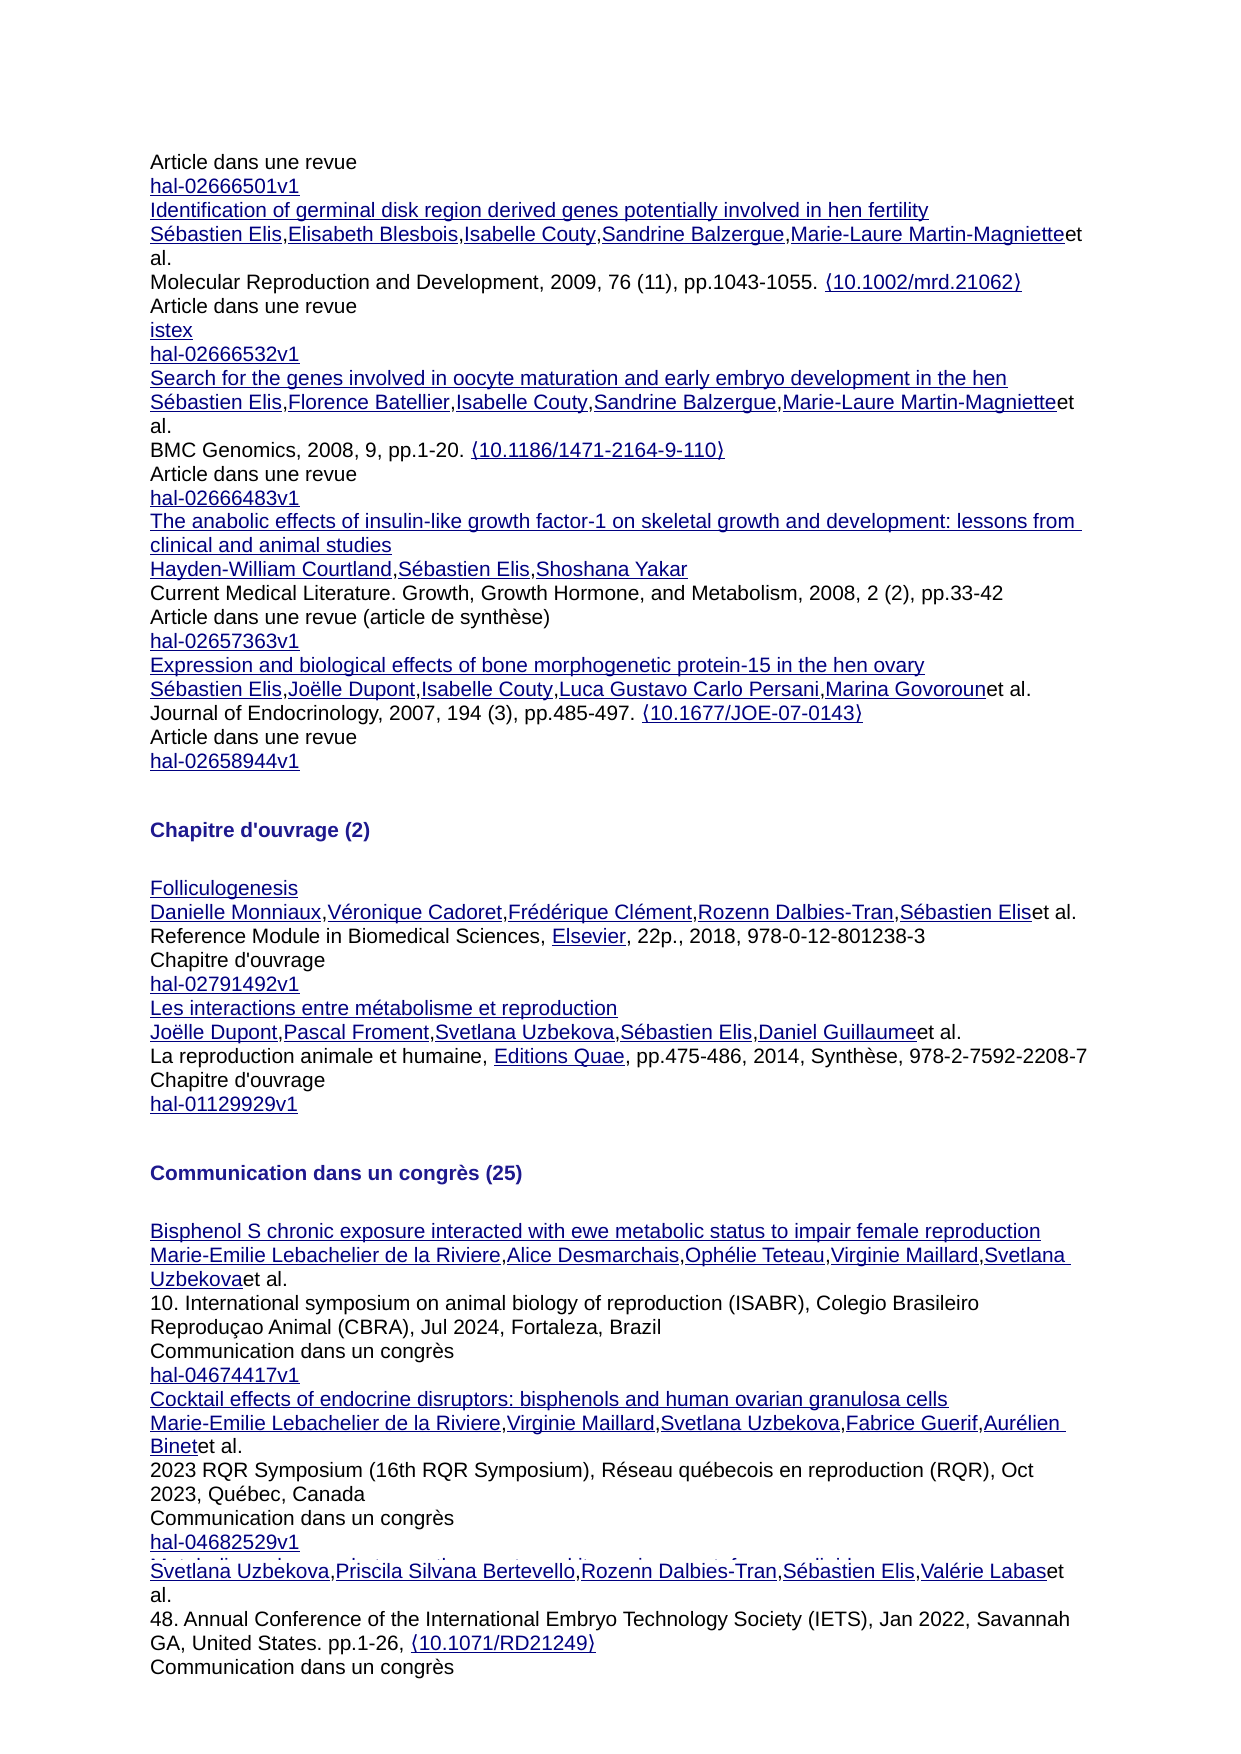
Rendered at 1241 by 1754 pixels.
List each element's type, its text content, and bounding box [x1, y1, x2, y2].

table_cell Article dans une revue hal-02666501v1 [150, 150, 1090, 198]
table_cell The anabolic effects of insulin-like growth factor-1 on skeletal growth and development: lessons from clinical and animal studies Hayden-William Courtland,Sébastien Elis,Shoshana Yakar Current Medical Literature. Growth, Growth Hormone, and Metabolism, 2008, 2 (2), pp.33-42 Article dans une revue (article de synthèse) hal-02657363v1 [150, 509, 1090, 653]
table_cell Metabolic exchanges between the oocyte and its environment: focus on lipids Svetlana Uzbekova,Priscila Silvana Bertevello,Rozenn Dalbies-Tran,Sébastien Elis,Valérie Labaset al. 48. Annual Conference of the International Embryo Technology Society (IETS), Jan 2022, Savannah GA, United States. pp.1-26, ⟨10.1071/RD21249⟩ Communication dans un congrès hal-04179828v1 [150, 1554, 1090, 1679]
table_cell Identification of germinal disk region derived genes potentially involved in hen fertility Sébastien Elis,Elisabeth Blesbois,Isabelle Couty,Sandrine Balzergue,Marie-Laure Martin-Magnietteet al. Molecular Reproduction and Development, 2009, 76 (11), pp.1043-1055. ⟨10.1002/mrd.21062⟩ Article dans une revue istex hal-02666532v1 [150, 198, 1090, 366]
table_cell Les interactions entre métabolisme et reproduction Joëlle Dupont,Pascal Froment,Svetlana Uzbekova,Sébastien Elis,Daniel Guillaumeet al. La reproduction animale et humaine, Editions Quae, pp.475-486, 2014, Synthèse, 978-2-7592-2208-7 Chapitre d'ouvrage hal-01129929v1 [150, 996, 1090, 1116]
table_cell Cocktail effects of endocrine disruptors: bisphenols and human ovarian granulosa cells Marie-Emilie Lebachelier de la Riviere,Virginie Maillard,Svetlana Uzbekova,Fabrice Guerif,Aurélien Binetet al. 2023 RQR Symposium (16th RQR Symposium), Réseau québecois en reproduction (RQR), Oct 2023, Québec, Canada Communication dans un congrès hal-04682529v1 [150, 1386, 1090, 1554]
table_cell Expression and biological effects of bone morphogenetic protein-15 in the hen ovary Sébastien Elis,Joëlle Dupont,Isabelle Couty,Luca Gustavo Carlo Persani,Marina Govorounet al. Journal of Endocrinology, 2007, 194 (3), pp.485-497. ⟨10.1677/JOE-07-0143⟩ Article dans une revue hal-02658944v1 [150, 653, 1090, 773]
table_cell Search for the genes involved in oocyte maturation and early embryo development in the hen Sébastien Elis,Florence Batellier,Isabelle Couty,Sandrine Balzergue,Marie-Laure Martin-Magnietteet al. BMC Genomics, 2008, 9, pp.1-20. ⟨10.1186/1471-2164-9-110⟩ Article dans une revue hal-02666483v1 [150, 366, 1090, 509]
subtitle Chapitre d'ouvrage (2) [150, 818, 1090, 842]
subtitle Communication dans un congrès (25) [150, 1160, 1090, 1184]
table_header Folliculogenesis Danielle Monniaux,Véronique Cadoret,Frédérique Clément,Rozenn Dalbies-Tran,Sébastien Eliset al. Reference Module in Biomedical Sciences, Elsevier, 22p., 2018, 978-0-12-801238-3 Chapitre d'ouvrage hal-02791492v1 [150, 876, 1090, 996]
table_header Bisphenol S chronic exposure interacted with ewe metabolic status to impair female reproduction Marie-Emilie Lebachelier de la Riviere,Alice Desmarchais,Ophélie Teteau,Virginie Maillard,Svetlana Uzbekovaet al. 10. International symposium on animal biology of reproduction (ISABR), Colegio Brasileiro Reproduçao Animal (CBRA), Jul 2024, Fortaleza, Brazil Communication dans un congrès hal-04674417v1 [150, 1219, 1090, 1386]
